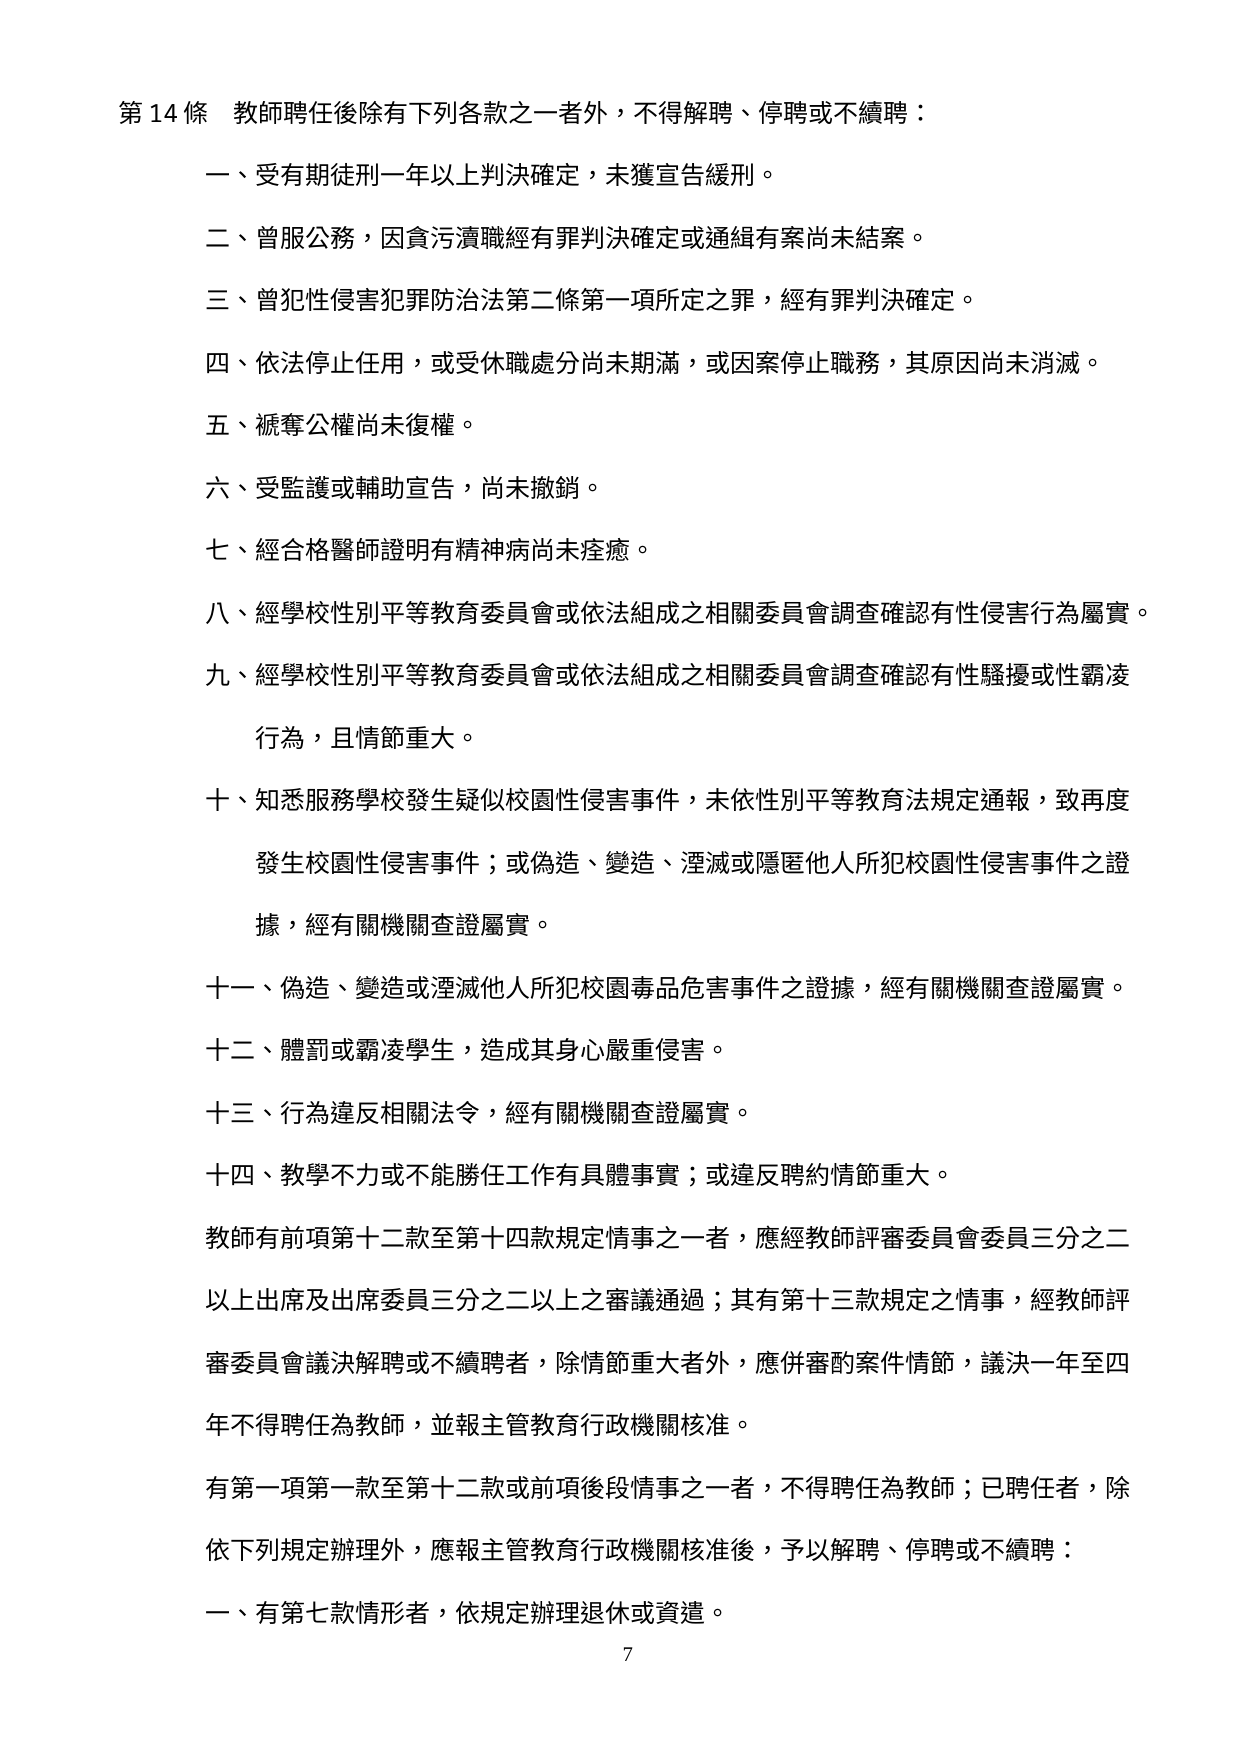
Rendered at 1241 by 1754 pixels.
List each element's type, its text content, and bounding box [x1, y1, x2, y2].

text 九、經學校性別平等教育委員會或依法組成之相關委員會調查確認有性騷擾或性霸凌行為，且情節重大。 [206, 632, 1137, 757]
text 十、知悉服務學校發生疑似校園性侵害事件，未依性別平等教育法規定通報，致再度 [143, 757, 1137, 819]
text 七、經合格醫師證明有精神病尚未痊癒。 [118, 507, 1137, 569]
text 發生校園性侵害事件；或偽造、變造、湮滅或隱匿他人所犯校園性侵害事件之證據，經有關機關查證屬實。 [256, 819, 1137, 944]
text 三、曾犯性侵害犯罪防治法第二條第一項所定之罪，經有罪判決確定。 [118, 257, 1137, 319]
text 一、受有期徒刑一年以上判決確定，未獲宣告緩刑。 [118, 132, 1137, 194]
text 十一、偽造、變造或湮滅他人所犯校園毒品危害事件之證據，經有關機關查證屬實。 [118, 944, 1137, 1007]
text 二、曾服公務，因貪污瀆職經有罪判決確定或通緝有案尚未結案。 [118, 194, 1137, 257]
text 一、有第七款情形者，依規定辦理退休或資遣。 [118, 1569, 1137, 1632]
text 六、受監護或輔助宣告，尚未撤銷。 [118, 444, 1137, 507]
text 四、依法停止任用，或受休職處分尚未期滿，或因案停止職務，其原因尚未消滅。 [118, 319, 1137, 382]
text 第14條 教師聘任後除有下列各款之一者外，不得解聘、停聘或不續聘： [118, 69, 1137, 132]
text 教師有前項第十二款至第十四款規定情事之一者，應經教師評審委員會委員三分之二以上出席及出席委員三分之二以上之審議通過；其有第十三款規定之情事，經教師評審委員會議決解聘或不續聘者，除情節重大者外，應併審酌案件情節，議決一年至四年不得聘任為教師，並報主管教育行政機關核准。 [206, 1194, 1137, 1444]
text 十二、體罰或霸凌學生，造成其身心嚴重侵害。 [118, 1007, 1137, 1069]
text 八、經學校性別平等教育委員會或依法組成之相關委員會調查確認有性侵害行為屬實。 [206, 569, 1137, 632]
text 五、褫奪公權尚未復權。 [118, 382, 1137, 444]
text 十四、教學不力或不能勝任工作有具體事實；或違反聘約情節重大。 [118, 1132, 1137, 1194]
text 有第一項第一款至第十二款或前項後段情事之一者，不得聘任為教師；已聘任者，除依下列規定辦理外，應報主管教育行政機關核准後，予以解聘、停聘或不續聘： [206, 1444, 1137, 1569]
text 十三、行為違反相關法令，經有關機關查證屬實。 [118, 1069, 1137, 1132]
